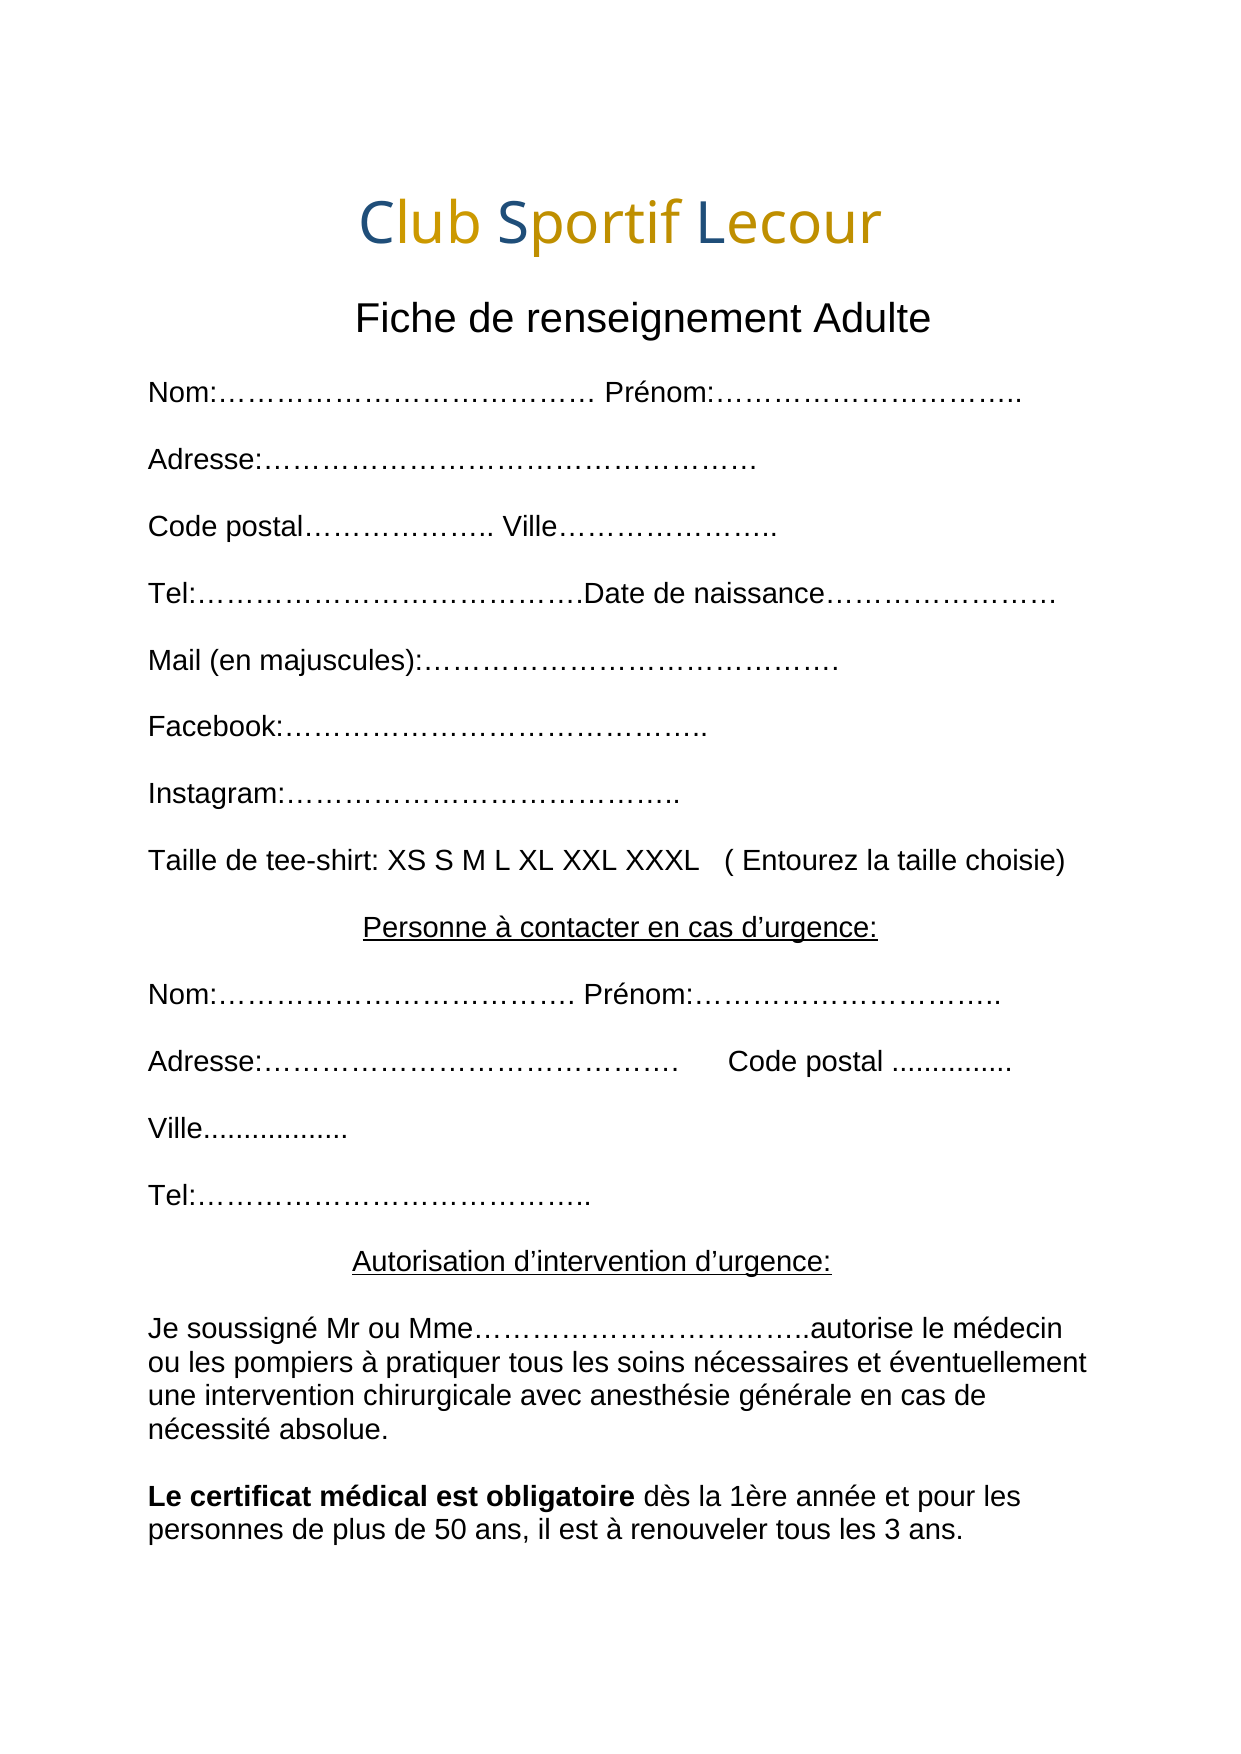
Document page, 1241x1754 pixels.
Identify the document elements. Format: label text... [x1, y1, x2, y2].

subtitle Le certificat médical est obligatoire dès la 1ère année et pour les personnes de plus de 50 ans, il est à renouveler tous les 3 ans. [148, 1479, 1093, 1546]
subtitle Ville.................. [148, 1111, 1093, 1144]
subtitle Fiche de renseignement Adulte [148, 294, 1093, 342]
subtitle Nom:………………………………. Prénom:………………………….. [148, 977, 1093, 1010]
subtitle Adresse:…………………………………………… [148, 442, 1093, 475]
subtitle Taille de tee-shirt: XS S M L XL XXL XXXL ( Entourez la taille choisie) [148, 843, 1093, 877]
subtitle Nom:………………………………… Prénom:………………………….. [148, 375, 1093, 408]
subtitle Je soussigné Mr ou Mme……………………………..autorise le médecin ou les pompiers à pratiquer tous les soins nécessaires et éventuellement une intervention chirurgicale avec anesthésie générale en cas de nécessité absolue. [148, 1311, 1093, 1445]
subtitle Code postal……………….. Ville………………….. [148, 509, 1093, 542]
subtitle Mail (en majuscules):……………………………………. [148, 642, 1093, 676]
subtitle Tel:………………………………….Date de naissance…………………… [148, 576, 1093, 609]
subtitle Personne à contacter en cas d’urgence: [148, 910, 1093, 943]
subtitle Instagram:………………………………….. [148, 776, 1093, 810]
subtitle Facebook:…………………………………….. [148, 709, 1093, 743]
subtitle Autorisation d’intervention d’urgence: [148, 1244, 1093, 1278]
subtitle Adresse:……………………………………. Code postal ............... [148, 1044, 1093, 1077]
subtitle Club Sportif Lecour [148, 181, 1093, 260]
subtitle Tel:………………………………….. [148, 1177, 1093, 1211]
